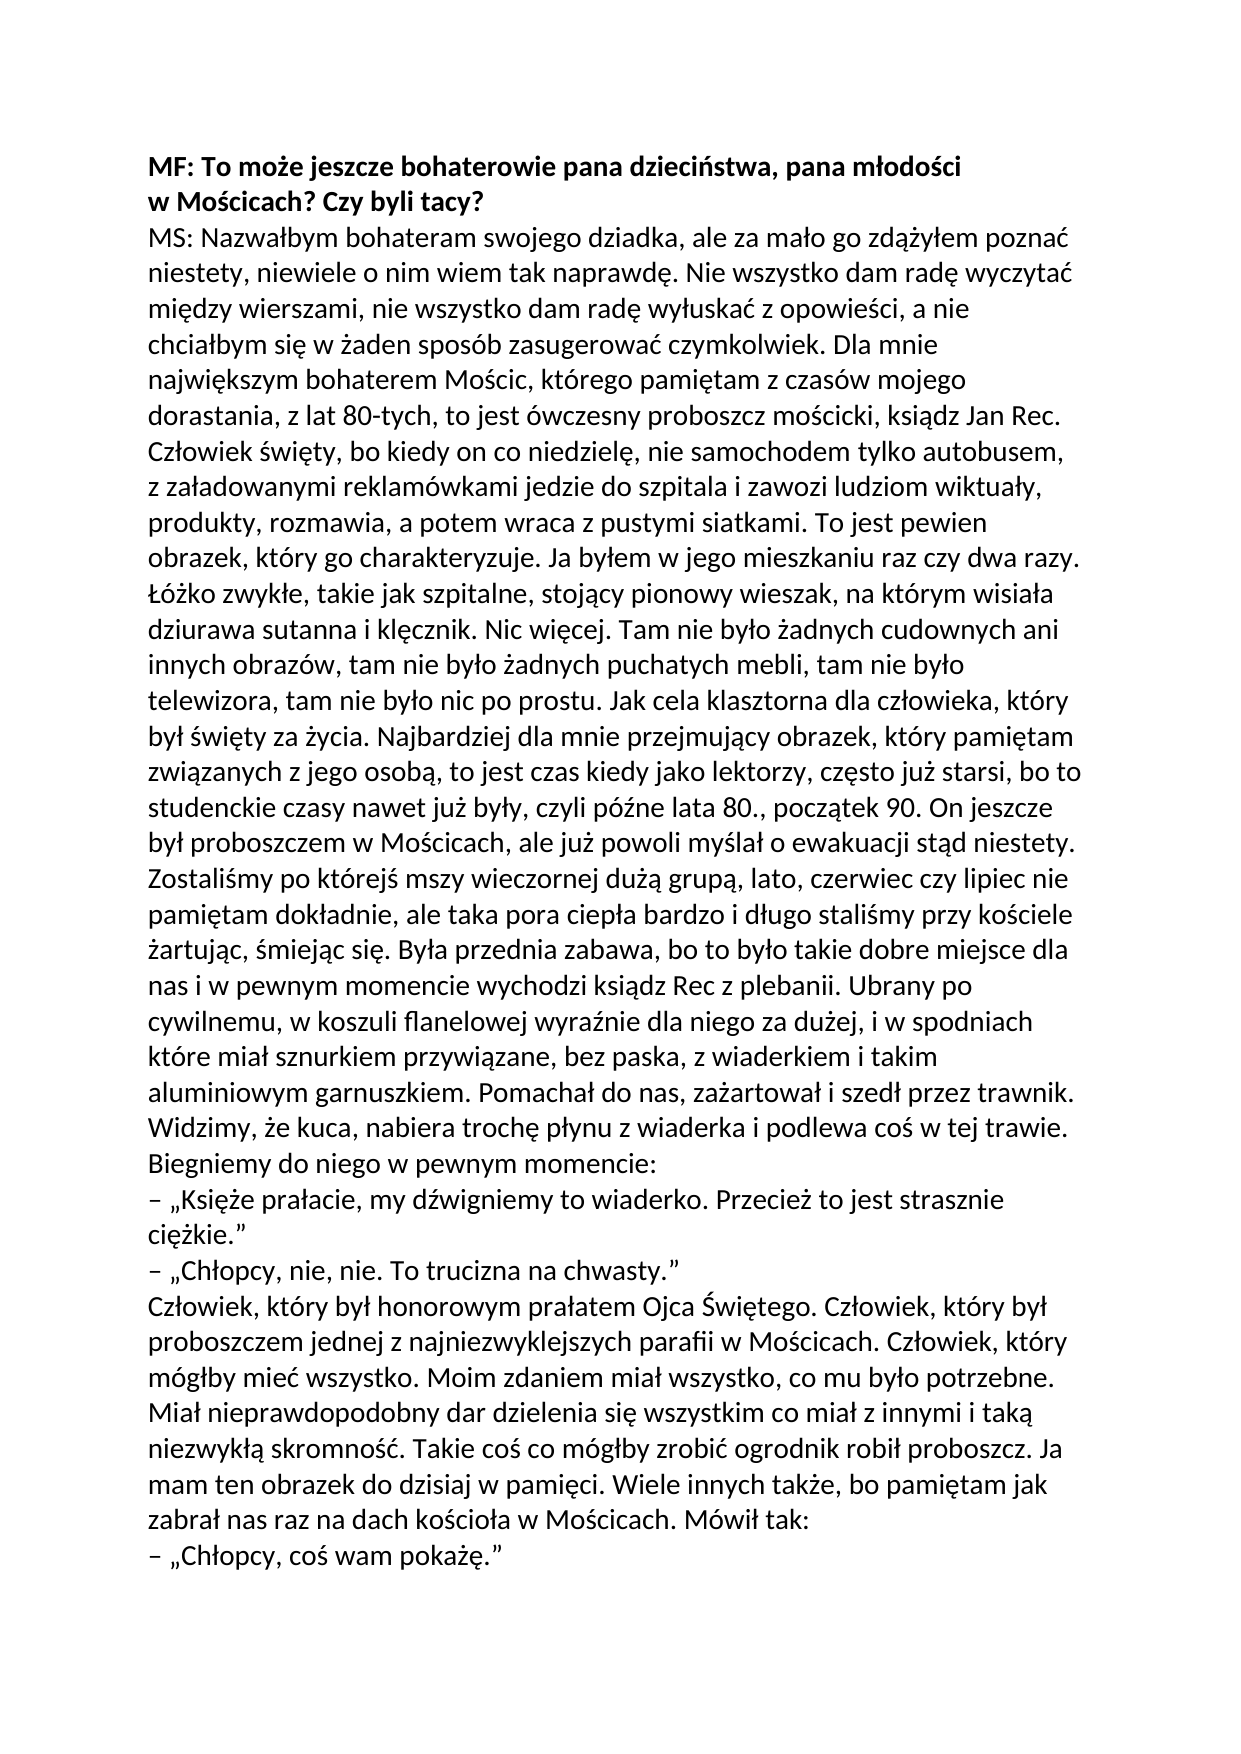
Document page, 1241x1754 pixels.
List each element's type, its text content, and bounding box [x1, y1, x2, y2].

text – „Chłopcy, nie, nie. To trucizna na chwasty.” [148, 1252, 1093, 1288]
text MF: To może jeszcze bohaterowie pana dzieciństwa, pana młodości w Mościcach? Czy byli tacy? [148, 148, 1093, 219]
text – „Księże prałacie, my dźwigniemy to wiaderko. Przecież to jest strasznie ciężkie.” [148, 1181, 1093, 1252]
text – „Chłopcy, coś wam pokażę.” [148, 1537, 1093, 1573]
text MS: Nazwałbym bohateram swojego dziadka, ale za mało go zdążyłem poznać niestety, niewiele o nim wiem tak naprawdę. Nie wszystko dam radę wyczytać między wierszami, nie wszystko dam radę wyłuskać z opowieści, a nie chciałbym się w żaden sposób zasugerować czymkolwiek. Dla mnie największym bohaterem Mościc, którego pamiętam z czasów mojego dorastania, z lat 80-tych, to jest ówczesny proboszcz mościcki, ksiądz Jan Rec. Człowiek święty, bo kiedy on co niedzielę, nie samochodem tylko autobusem, z załadowanymi reklamówkami jedzie do szpitala i zawozi ludziom wiktuały, produkty, rozmawia, a potem wraca z pustymi siatkami. To jest pewien obrazek, który go charakteryzuje. Ja byłem w jego mieszkaniu raz czy dwa razy. Łóżko zwykłe, takie jak szpitalne, stojący pionowy wieszak, na którym wisiała dziurawa sutanna i klęcznik. Nic więcej. Tam nie było żadnych cudownych ani innych obrazów, tam nie było żadnych puchatych mebli, tam nie było telewizora, tam nie było nic po prostu. Jak cela klasztorna dla człowieka, który był święty za życia. Najbardziej dla mnie przejmujący obrazek, który pamiętam związanych z jego osobą, to jest czas kiedy jako lektorzy, często już starsi, bo to studenckie czasy nawet już były, czyli późne lata 80., początek 90. On jeszcze był proboszczem w Mościcach, ale już powoli myślał o ewakuacji stąd niestety. Zostaliśmy po którejś mszy wieczornej dużą grupą, lato, czerwiec czy lipiec nie pamiętam dokładnie, ale taka pora ciepła bardzo i długo staliśmy przy kościele żartując, śmiejąc się. Była przednia zabawa, bo to było takie dobre miejsce dla nas i w pewnym momencie wychodzi ksiądz Rec z plebanii. Ubrany po cywilnemu, w koszuli flanelowej wyraźnie dla niego za dużej, i w spodniach które miał sznurkiem przywiązane, bez paska, z wiaderkiem i takim aluminiowym garnuszkiem. Pomachał do nas, zażartował i szedł przez trawnik. Widzimy, że kuca, nabiera trochę płynu z wiaderka i podlewa coś w tej trawie. Biegniemy do niego w pewnym momencie: [148, 219, 1093, 1181]
text Człowiek, który był honorowym prałatem Ojca Świętego. Człowiek, który był proboszczem jednej z najniezwyklejszych parafii w Mościcach. Człowiek, który mógłby mieć wszystko. Moim zdaniem miał wszystko, co mu było potrzebne. Miał nieprawdopodobny dar dzielenia się wszystkim co miał z innymi i taką niezwykłą skromność. Takie coś co mógłby zrobić ogrodnik robił proboszcz. Ja mam ten obrazek do dzisiaj w pamięci. Wiele innych także, bo pamiętam jak zabrał nas raz na dach kościoła w Mościcach. Mówił tak: [148, 1288, 1093, 1537]
